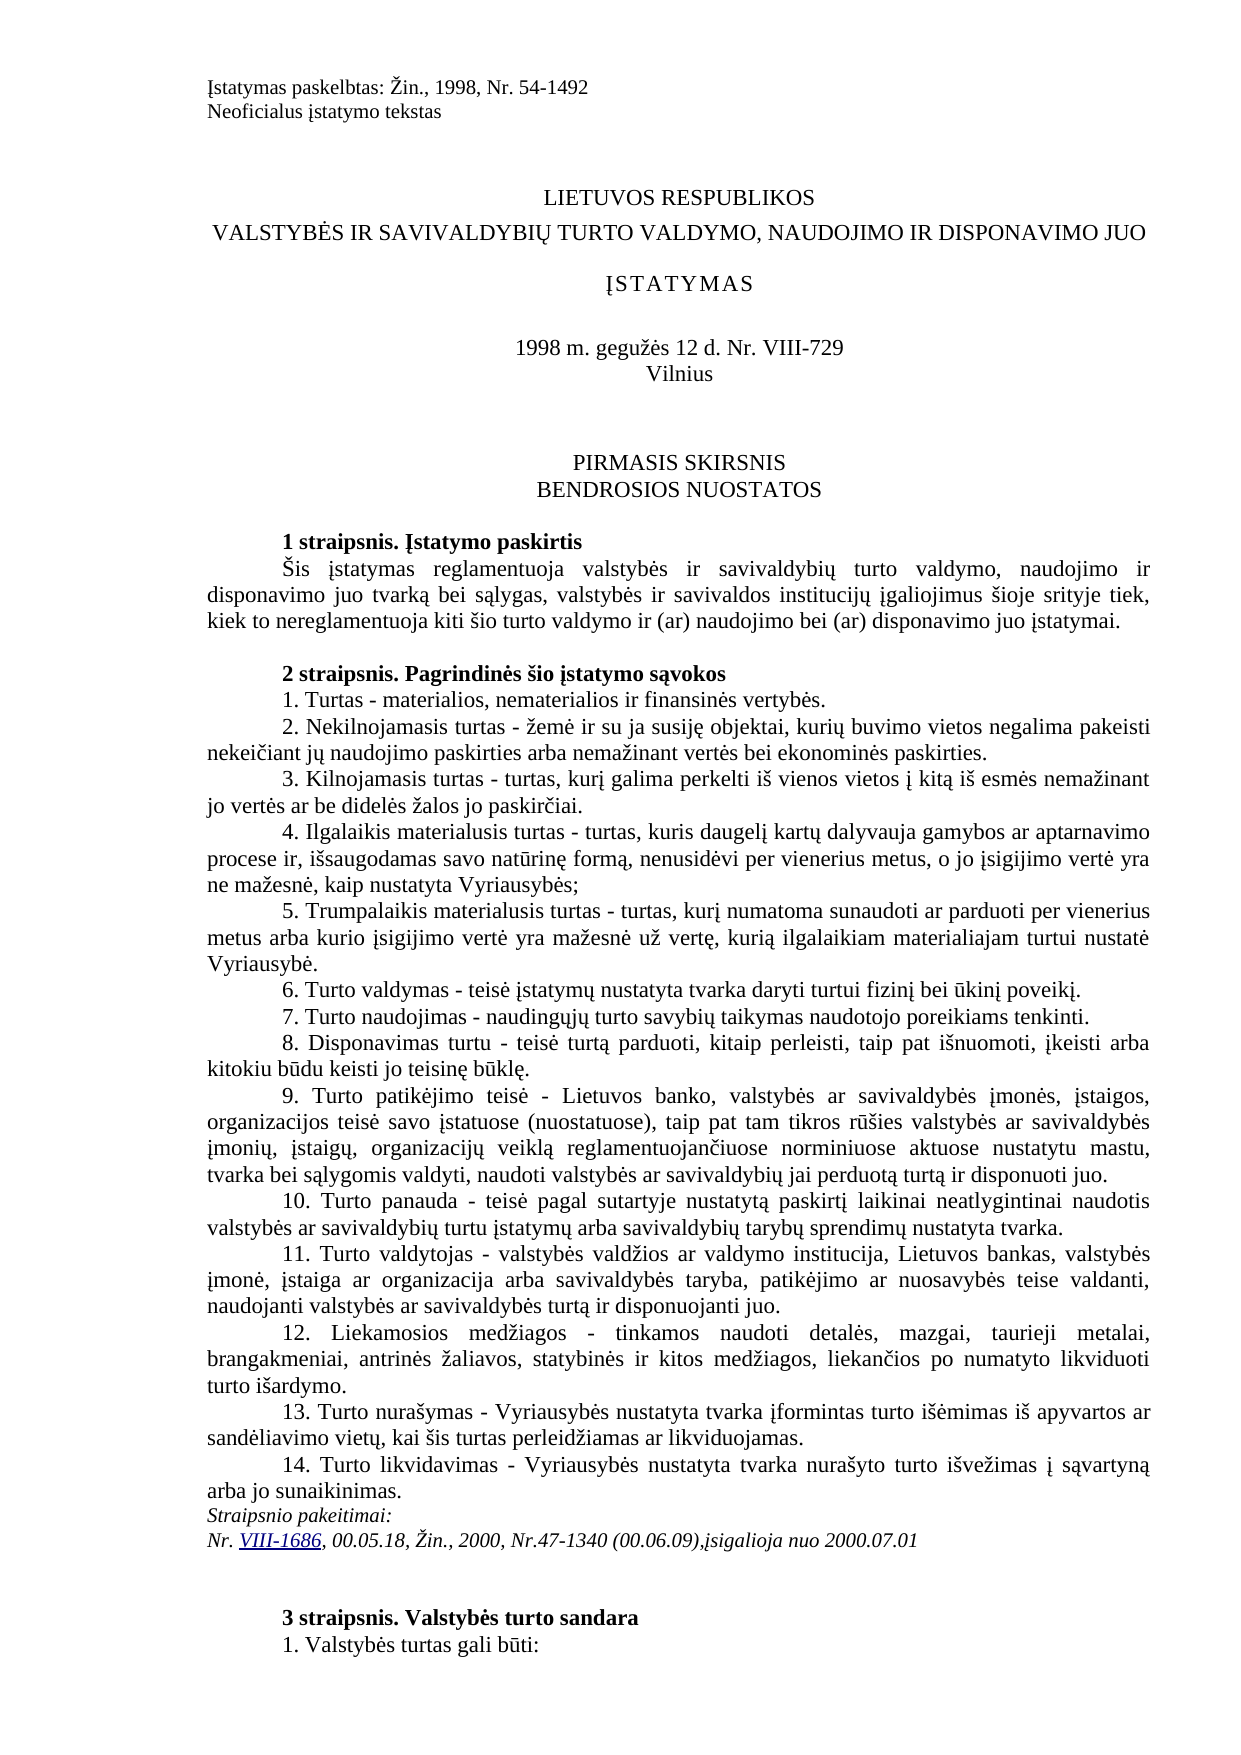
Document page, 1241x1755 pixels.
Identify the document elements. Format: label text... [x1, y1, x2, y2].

text Įstatymas paskelbtas: Žin., 1998, Nr. 54-1492 [207, 75, 1152, 99]
text 13. Turto nurašymas - Vyriausybės nustatyta tvarka įformintas turto išėmimas iš apyvartos ar sandėliavimo vietų, kai šis turtas perleidžiamas ar likviduojamas. [207, 1398, 1152, 1451]
text 5. Trumpalaikis materialusis turtas - turtas, kurį numatoma sunaudoti ar parduoti per vienerius metus arba kurio įsigijimo vertė yra mažesnė už vertę, kurią ilgalaikiam materialiajam turtui nustatė Vyriausybė. [207, 897, 1152, 976]
text LIETUVOS RESPUBLIKOS [207, 184, 1152, 211]
text VALSTYBĖS IR SAVIVALDYBIŲ TURTO VALDYMO, NAUDOJIMO IR DISPONAVIMO JUO [207, 219, 1152, 245]
text 9. Turto patikėjimo teisė - Lietuvos banko, valstybės ar savivaldybės įmonės, įstaigos, organizacijos teisė savo įstatuose (nuostatuose), taip pat tam tikros rūšies valstybės ar savivaldybės įmonių, įstaigų, organizacijų veiklą reglamentuojančiuose norminiuose aktuose nustatytu mastu, tvarka bei sąlygomis valdyti, naudoti valstybės ar savivaldybių jai perduotą turtą ir disponuoti juo. [207, 1082, 1152, 1187]
text 12. Liekamosios medžiagos - tinkamos naudoti detalės, mazgai, taurieji metalai, brangakmeniai, antrinės žaliavos, statybinės ir kitos medžiagos, liekančios po numatyto likviduoti turto išardymo. [207, 1319, 1152, 1398]
text Neoficialus įstatymo tekstas [207, 99, 1152, 123]
text Nr. VIII-1686, 00.05.18, Žin., 2000, Nr.47-1340 (00.06.09),įsigalioja nuo 2000.07.01 [207, 1527, 1152, 1552]
text 3 straipsnis. Valstybės turto sandara [207, 1604, 1152, 1631]
text 1 straipsnis. Įstatymo paskirtis [207, 528, 1152, 555]
text 2 straipsnis. Pagrindinės šio įstatymo sąvokos [207, 660, 1152, 686]
text 2. Nekilnojamasis turtas - žemė ir su ja susiję objektai, kurių buvimo vietos negalima pakeisti nekeičiant jų naudojimo paskirties arba nemažinant vertės bei ekonominės paskirties. [207, 713, 1152, 766]
text 1998 m. gegužės 12 d. Nr. VIII-729 Vilnius [207, 334, 1152, 387]
text 11. Turto valdytojas - valstybės valdžios ar valdymo institucija, Lietuvos bankas, valstybės įmonė, įstaiga ar organizacija arba savivaldybės taryba, patikėjimo ar nuosavybės teise valdanti, naudojanti valstybės ar savivaldybės turtą ir disponuojanti juo. [207, 1240, 1152, 1319]
text 3. Kilnojamasis turtas - turtas, kurį galima perkelti iš vienos vietos į kitą iš esmės nemažinant jo vertės ar be didelės žalos jo paskirčiai. [207, 766, 1152, 818]
text 1. Valstybės turtas gali būti: [207, 1631, 1152, 1657]
text ĮSTATYMAS [207, 270, 1152, 297]
text 6. Turto valdymas - teisė įstatymų nustatyta tvarka daryti turtui fizinį bei ūkinį poveikį. [207, 976, 1152, 1003]
text 1. Turtas - materialios, nematerialios ir finansinės vertybės. [207, 686, 1152, 713]
text 8. Disponavimas turtu - teisė turtą parduoti, kitaip perleisti, taip pat išnuomoti, įkeisti arba kitokiu būdu keisti jo teisinę būklę. [207, 1029, 1152, 1082]
text 4. Ilgalaikis materialusis turtas - turtas, kuris daugelį kartų dalyvauja gamybos ar aptarnavimo procese ir, išsaugodamas savo natūrinę formą, nenusidėvi per vienerius metus, o jo įsigijimo vertė yra ne mažesnė, kaip nustatyta Vyriausybės; [207, 818, 1152, 897]
text 14. Turto likvidavimas - Vyriausybės nustatyta tvarka nurašyto turto išvežimas į sąvartyną arba jo sunaikinimas. [207, 1451, 1152, 1503]
text BENDROSIOS NUOSTATOS [207, 476, 1152, 502]
text Straipsnio pakeitimai: [207, 1503, 1152, 1527]
text 10. Turto panauda - teisė pagal sutartyje nustatytą paskirtį laikinai neatlygintinai naudotis valstybės ar savivaldybių turtu įstatymų arba savivaldybių tarybų sprendimų nustatyta tvarka. [207, 1187, 1152, 1240]
text PIRMASIS SKIRSNIS [207, 449, 1152, 476]
text 7. Turto naudojimas - naudingųjų turto savybių taikymas naudotojo poreikiams tenkinti. [207, 1003, 1152, 1029]
text Šis įstatymas reglamentuoja valstybės ir savivaldybių turto valdymo, naudojimo ir disponavimo juo tvarką bei sąlygas, valstybės ir savivaldos institucijų įgaliojimus šioje srityje tiek, kiek to nereglamentuoja kiti šio turto valdymo ir (ar) naudojimo bei (ar) disponavimo juo įstatymai. [207, 555, 1152, 634]
